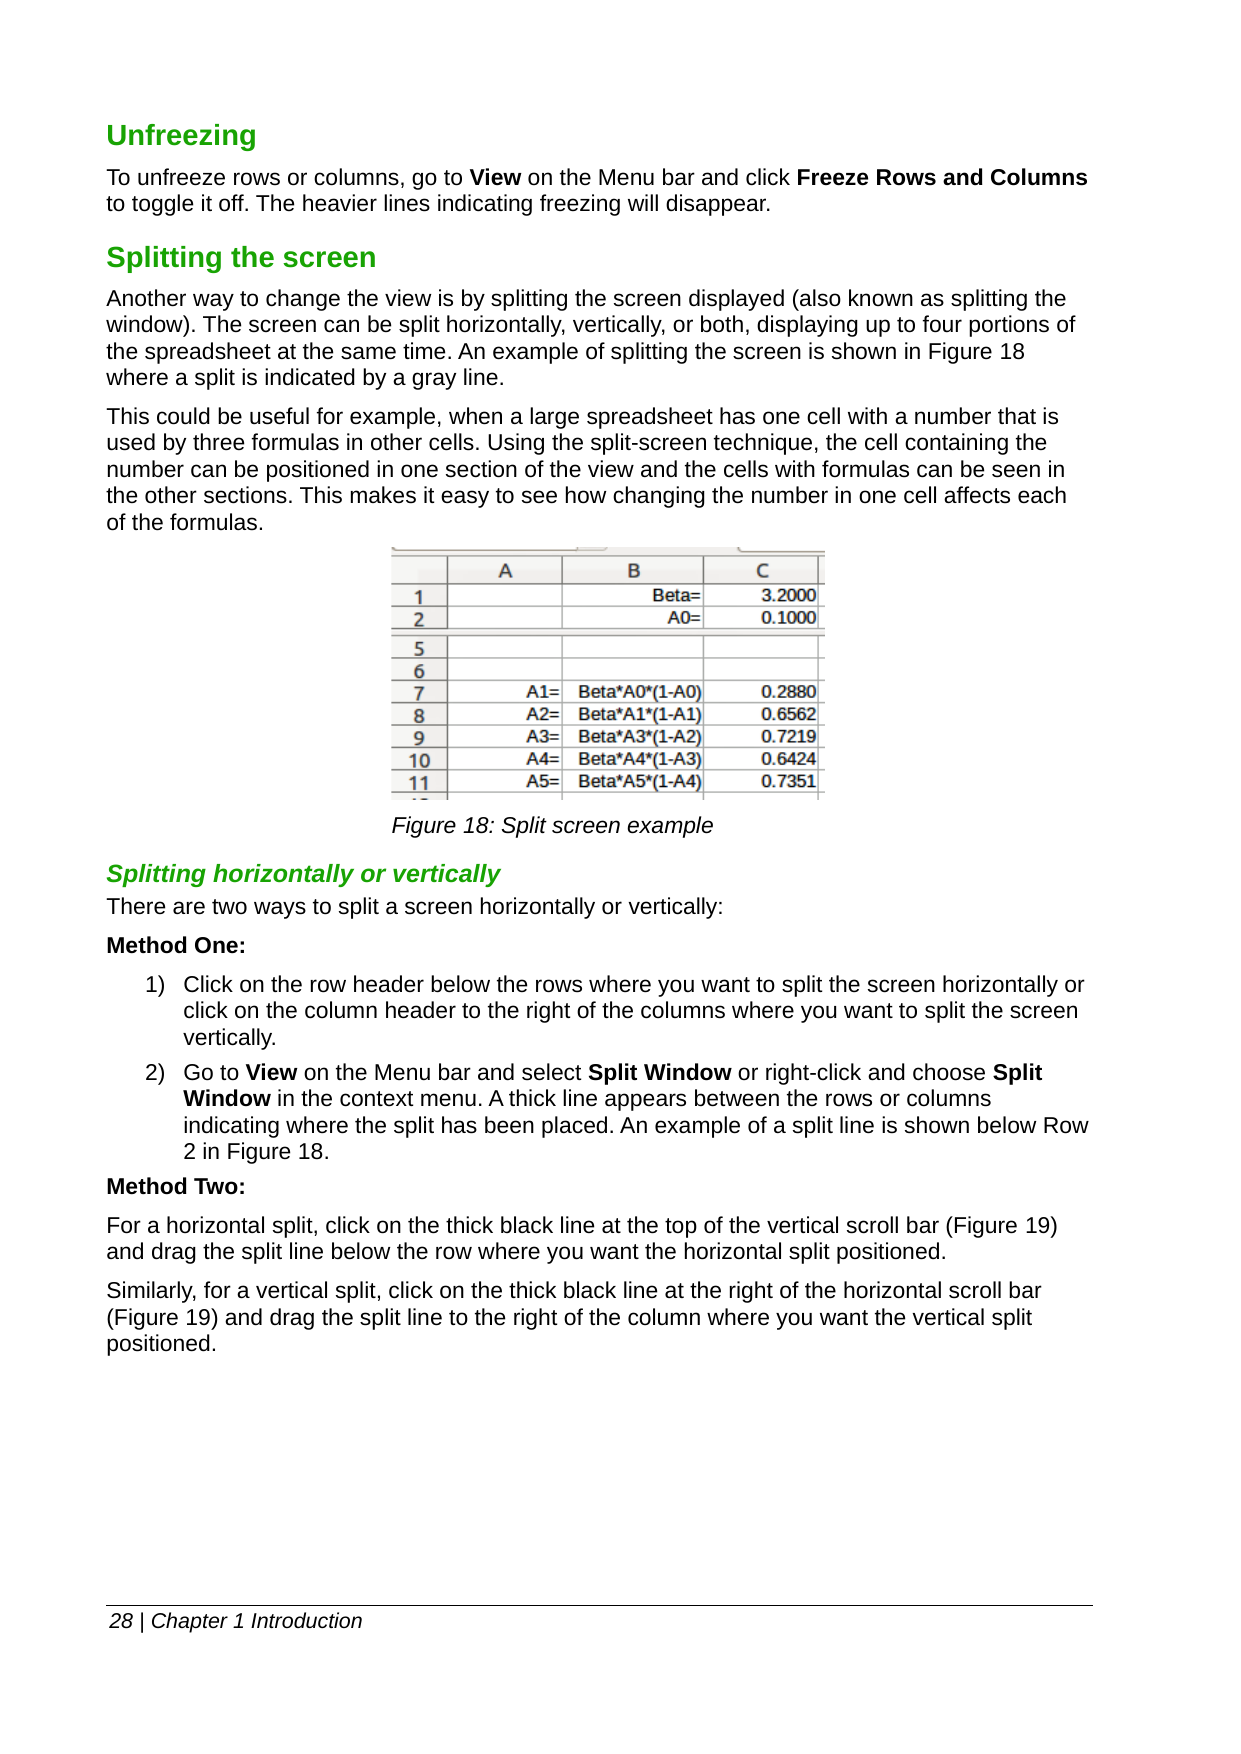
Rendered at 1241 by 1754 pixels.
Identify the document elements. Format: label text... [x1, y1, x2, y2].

text Figure 18: Split screen example [391, 812, 825, 838]
text Another way to change the view is by splitting the screen displayed (also known as splitting the window). The screen can be split horizontally, vertically, or both, displaying up to four portions of the spreadsheet at the same time. An example of splitting the screen is shown in Figure 18 where a split is indicated by a gray line. [106, 285, 1093, 391]
subtitle Unfreezing [106, 118, 1093, 152]
text For a horizontal split, click on the thick black line at the top of the vertical scroll bar (Figure 19) and drag the split line below the row where you want the horizontal split positioned. [106, 1212, 1093, 1265]
text This could be useful for example, when a large spreadsheet has one cell with a number that is used by three formulas in other cells. Using the split-screen technique, the cell containing the number can be positioned in one section of the view and the cells with formulas can be seen in the other sections. This makes it easy to see how changing the number in one cell affects each of the formulas. [106, 403, 1093, 535]
subtitle Splitting the screen [106, 240, 1093, 273]
picture [391, 547, 825, 800]
text Method One: [106, 932, 1093, 958]
list Go to View on the Menu bar and select Split Window or right-click and choose Split Window in the context menu. A thick line appears between the rows or columns indicating where the split has been placed. An example of a split line is shown below Row 2 in Figure 18. [165, 1059, 1093, 1164]
text There are two ways to split a screen horizontally or vertically: [106, 893, 1093, 919]
subtitle Splitting horizontally or vertically [106, 858, 1093, 887]
text Similarly, for a vertical split, click on the thick black line at the right of the horizontal scroll bar (Figure 19) and drag the split line to the right of the column where you want the vertical split positioned. [106, 1277, 1093, 1356]
list Click on the row header below the rows where you want to split the screen horizontally or click on the column header to the right of the columns where you want to split the screen vertically. [165, 971, 1093, 1050]
text Method Two: [106, 1173, 1093, 1199]
text To unfreeze rows or columns, go to View on the Menu bar and click Freeze Rows and Columns to toggle it off. The heavier lines indicating freezing will disappear. [106, 163, 1093, 216]
